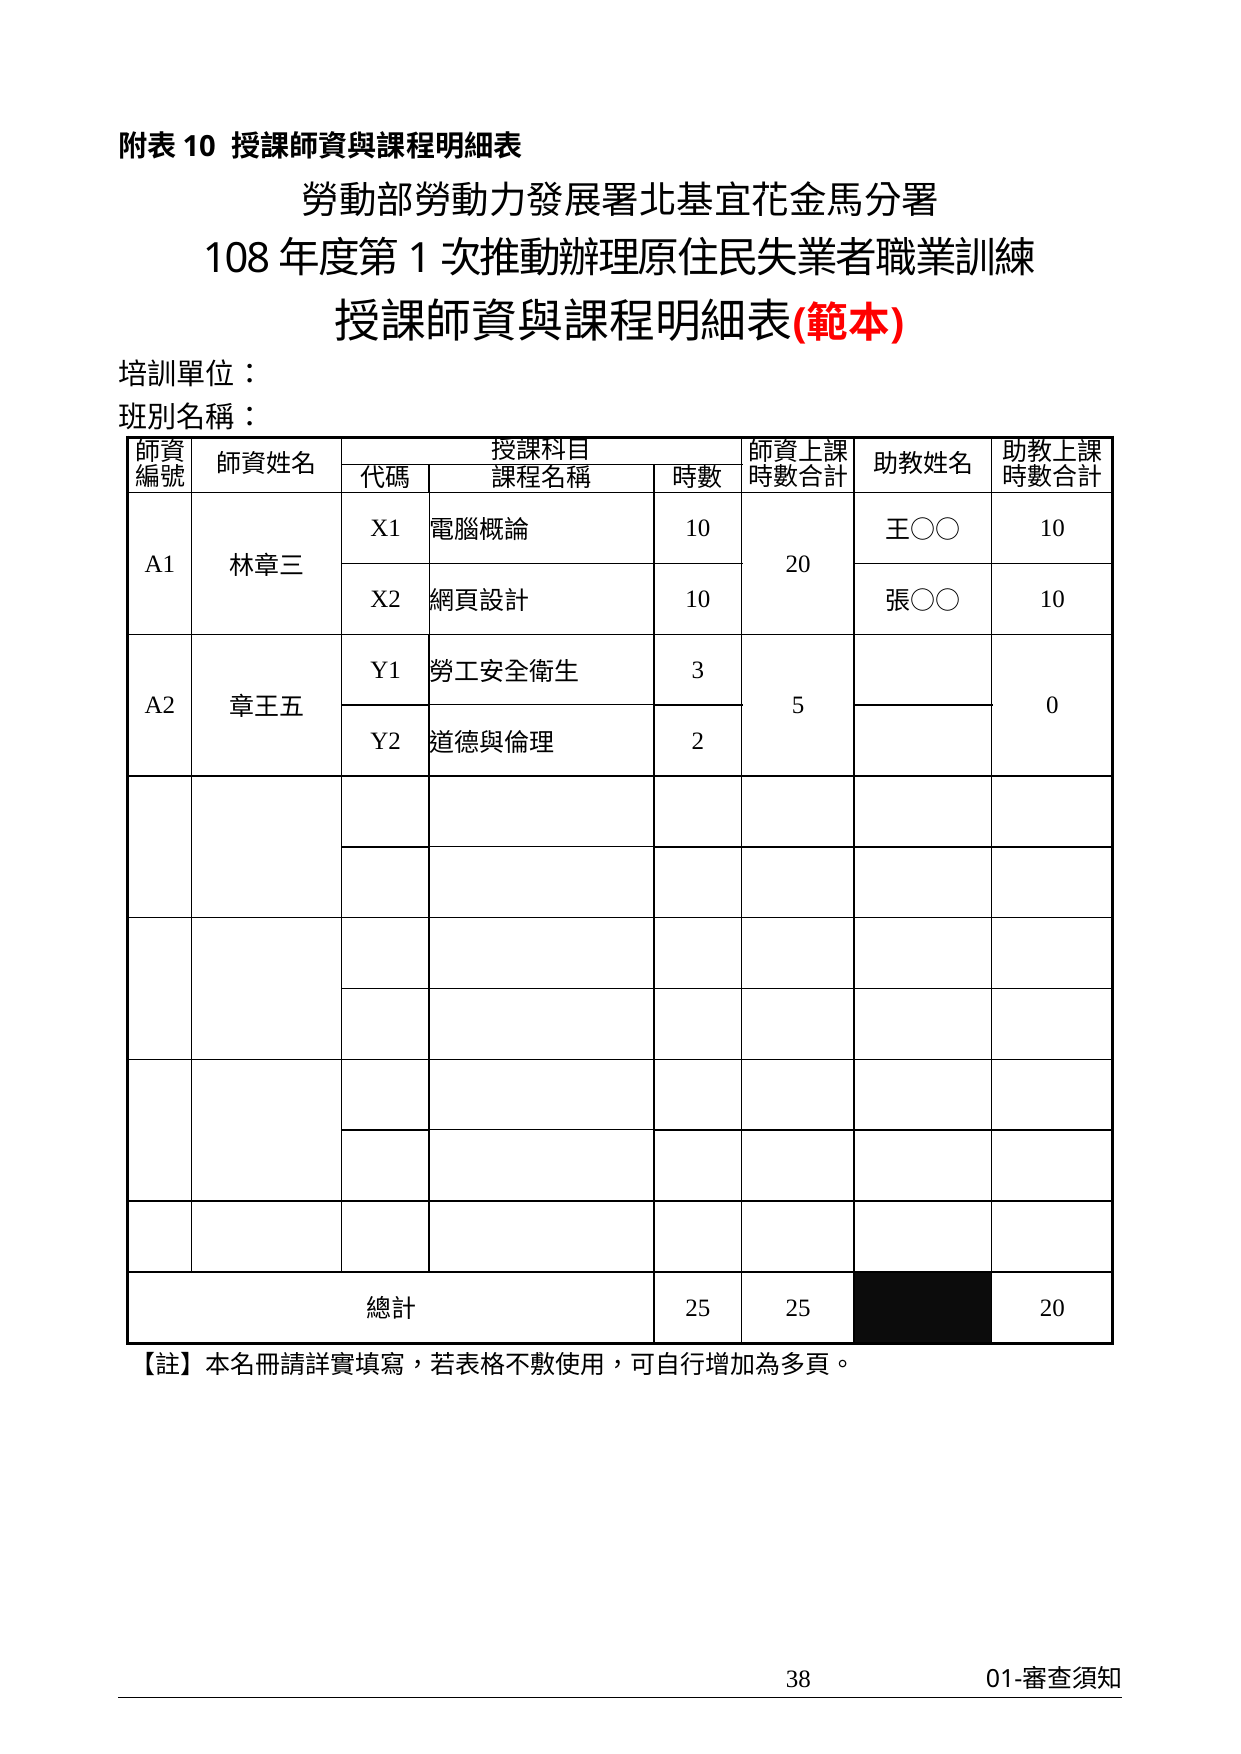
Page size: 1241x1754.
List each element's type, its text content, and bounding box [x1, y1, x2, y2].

table_cell 2 [655, 706, 741, 775]
table_cell [129, 1202, 191, 1271]
table_cell [855, 1060, 991, 1129]
table_cell [342, 1202, 428, 1271]
table_cell [742, 1131, 853, 1200]
text 班別名稱： [118, 393, 1122, 436]
text 【註】本名冊請詳實填寫，若表格不敷使用，可自行增加為多頁。 [131, 1345, 1122, 1381]
table_cell [992, 918, 1111, 988]
table_cell [655, 777, 741, 846]
table_cell [655, 1060, 741, 1129]
table_header 助教上課時數合計 [992, 439, 1111, 492]
table_cell Y2 [342, 706, 428, 775]
subtitle 附表10 授課師資與課程明細表 [118, 123, 1122, 165]
table_cell 10 [655, 564, 741, 633]
table_cell Y1 [342, 635, 428, 704]
table_cell 代碼 [342, 465, 428, 492]
table_cell 20 [742, 493, 853, 633]
table_cell [742, 1202, 853, 1271]
table_cell [342, 777, 428, 846]
table_cell [742, 777, 853, 846]
table_cell 張○○ [855, 564, 991, 633]
table_cell 10 [992, 493, 1111, 563]
table_cell [192, 1202, 341, 1271]
table_header 助教姓名 [855, 439, 991, 492]
table_cell 林章三 [192, 493, 341, 633]
table_cell A1 [129, 493, 191, 633]
table_cell [992, 989, 1111, 1058]
table_header 師資姓名 [192, 439, 341, 492]
table_cell [342, 1060, 428, 1129]
table_cell [992, 1060, 1111, 1129]
table_cell 25 [742, 1273, 853, 1342]
table_cell [855, 989, 991, 1058]
table_cell 25 [655, 1273, 741, 1342]
table_cell [992, 1202, 1111, 1271]
table_cell [129, 918, 191, 1058]
table_cell [192, 918, 341, 1058]
table_cell [855, 918, 991, 988]
table_cell [655, 918, 741, 988]
table_cell 網頁設計 [430, 564, 653, 633]
table_cell [855, 1202, 991, 1271]
text 勞動部勞動力發展署北基宜花金馬分署 [118, 170, 1122, 224]
table_cell [855, 1131, 991, 1200]
table_cell 時數 [655, 465, 741, 492]
table_cell 電腦概論 [430, 493, 653, 563]
table_cell [655, 1202, 741, 1271]
table_cell [742, 1060, 853, 1129]
table_cell 道德與倫理 [430, 705, 653, 775]
table_cell A2 [129, 635, 191, 775]
table_cell [430, 847, 653, 917]
table_cell X1 [342, 493, 429, 563]
text 培訓單位： [118, 351, 1122, 393]
table_cell 5 [742, 635, 853, 775]
table_cell [655, 848, 741, 917]
table_cell [342, 1131, 428, 1200]
table_cell [430, 989, 653, 1058]
table_cell [742, 989, 853, 1058]
table_cell [855, 777, 991, 846]
text 授課師資與課程明細表(範本) [118, 284, 1120, 351]
table_cell [855, 1273, 991, 1342]
table_header 授課科目 [342, 439, 741, 464]
table_cell [342, 848, 428, 917]
table_cell [742, 848, 853, 917]
table_cell 0 [992, 635, 1111, 775]
table_cell [855, 635, 991, 704]
table_cell 課程名稱 [430, 465, 653, 492]
table_header 師資編號 [129, 439, 191, 492]
table_cell [430, 1060, 653, 1129]
table_cell [430, 1202, 653, 1271]
table_cell [992, 1131, 1111, 1200]
table_cell [742, 918, 853, 988]
table_cell [430, 777, 653, 846]
table_cell [855, 706, 991, 775]
table_cell 3 [655, 635, 741, 704]
table_cell 10 [992, 564, 1111, 633]
table_header 師資上課時數合計 [742, 439, 853, 492]
table_cell 章王五 [192, 635, 341, 775]
table_cell [129, 777, 191, 917]
table_cell [992, 848, 1111, 917]
table_cell X2 [342, 564, 429, 633]
table_cell [430, 1130, 653, 1200]
table_cell [855, 848, 991, 917]
table_cell [342, 989, 428, 1058]
table_cell [192, 777, 341, 917]
table_cell 總計 [129, 1273, 653, 1342]
table_cell 勞工安全衛生 [430, 635, 653, 704]
table_cell [342, 918, 428, 988]
table_cell [992, 777, 1111, 846]
table_cell 王○○ [855, 493, 991, 563]
table_cell [655, 1131, 741, 1200]
text 108年度第1次推動辦理原住民失業者職業訓練 [118, 224, 1122, 284]
table_cell 20 [992, 1273, 1111, 1342]
table_cell [655, 989, 741, 1058]
table_cell [192, 1060, 341, 1200]
table_cell [129, 1060, 191, 1200]
table_cell 10 [655, 493, 741, 563]
table_cell [430, 918, 653, 988]
